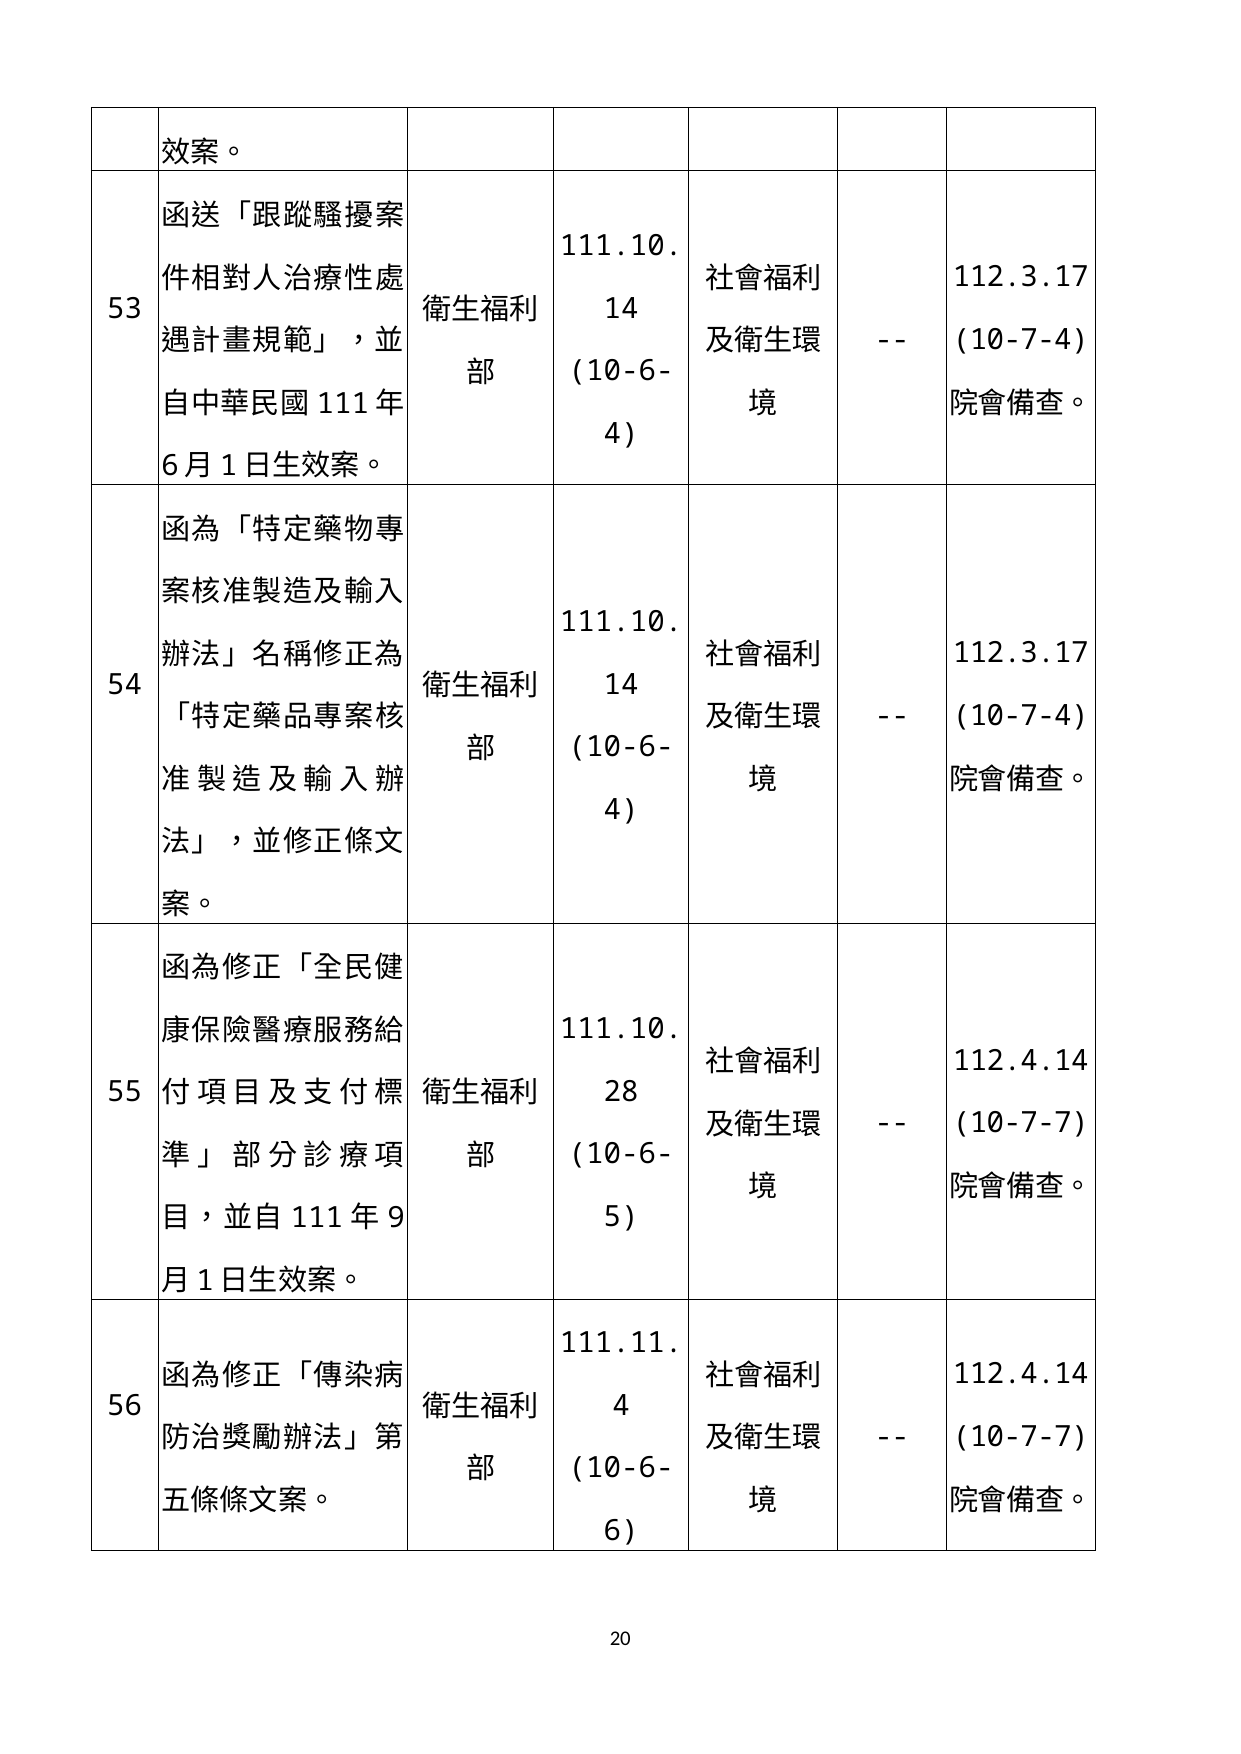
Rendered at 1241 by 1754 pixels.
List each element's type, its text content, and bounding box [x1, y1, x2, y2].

table_cell 112.3.17 (10-7-4) 院會備查。 [947, 485, 1095, 922]
table_cell [92, 108, 158, 170]
table_cell -- [838, 108, 946, 170]
table_cell 衛生福利部 [408, 924, 553, 1298]
table_cell [92, 924, 158, 1298]
table_cell 函送「跟蹤騷擾案件相對人治療性處遇計畫規範」，並自中華民國111年6月1日生效案。 [159, 171, 407, 484]
table_cell 函為修正「傳染病防治獎勵辦法」第五條條文案。 [159, 1300, 407, 1549]
table_cell 社會福利及衛生環境 [689, 924, 837, 1298]
table_cell [947, 108, 1095, 170]
table_cell 社會福利及衛生環境 [689, 1300, 837, 1549]
table_cell 衛生福利部 [408, 1300, 553, 1549]
table_cell -- [838, 924, 946, 1298]
table_cell [92, 1300, 158, 1549]
table_cell -- [838, 171, 946, 484]
table_cell 111.10.14 (10-6-4) [554, 485, 688, 922]
table_cell [554, 108, 688, 170]
table_cell 112.4.14 (10-7-7) 院會備查。 [947, 1300, 1095, 1549]
table_cell 效案。 [159, 108, 407, 170]
table_cell [92, 485, 158, 922]
table_cell 社會福利及衛生環境 [689, 171, 837, 484]
table_cell 衛生福利部 [408, 485, 553, 922]
table_cell 111.10.14 (10-6-4) [554, 171, 688, 484]
table_cell -- [838, 1300, 946, 1549]
table_cell 112.3.17 (10-7-4) 院會備查。 [947, 171, 1095, 484]
table_cell [92, 171, 158, 484]
table_cell -- [838, 485, 946, 922]
table_cell 衛生福利部 [408, 171, 553, 484]
table_cell [408, 108, 553, 170]
table_cell 函為修正「全民健康保險醫療服務給付項目及支付標準」部分診療項目，並自111年9月1日生效案。 [159, 924, 407, 1298]
table_cell 112.4.14 (10-7-7) 院會備查。 [947, 924, 1095, 1298]
table_cell 函為「特定藥物專案核准製造及輸入辦法」名稱修正為「特定藥品專案核准製造及輸入辦法」，並修正條文案。 [159, 485, 407, 922]
table_cell 111.10.28 (10-6-5) [554, 924, 688, 1298]
table_cell [689, 108, 837, 170]
table_cell 111.11.4 (10-6-6) [554, 1300, 688, 1549]
table_cell 社會福利及衛生環境 [689, 485, 837, 922]
